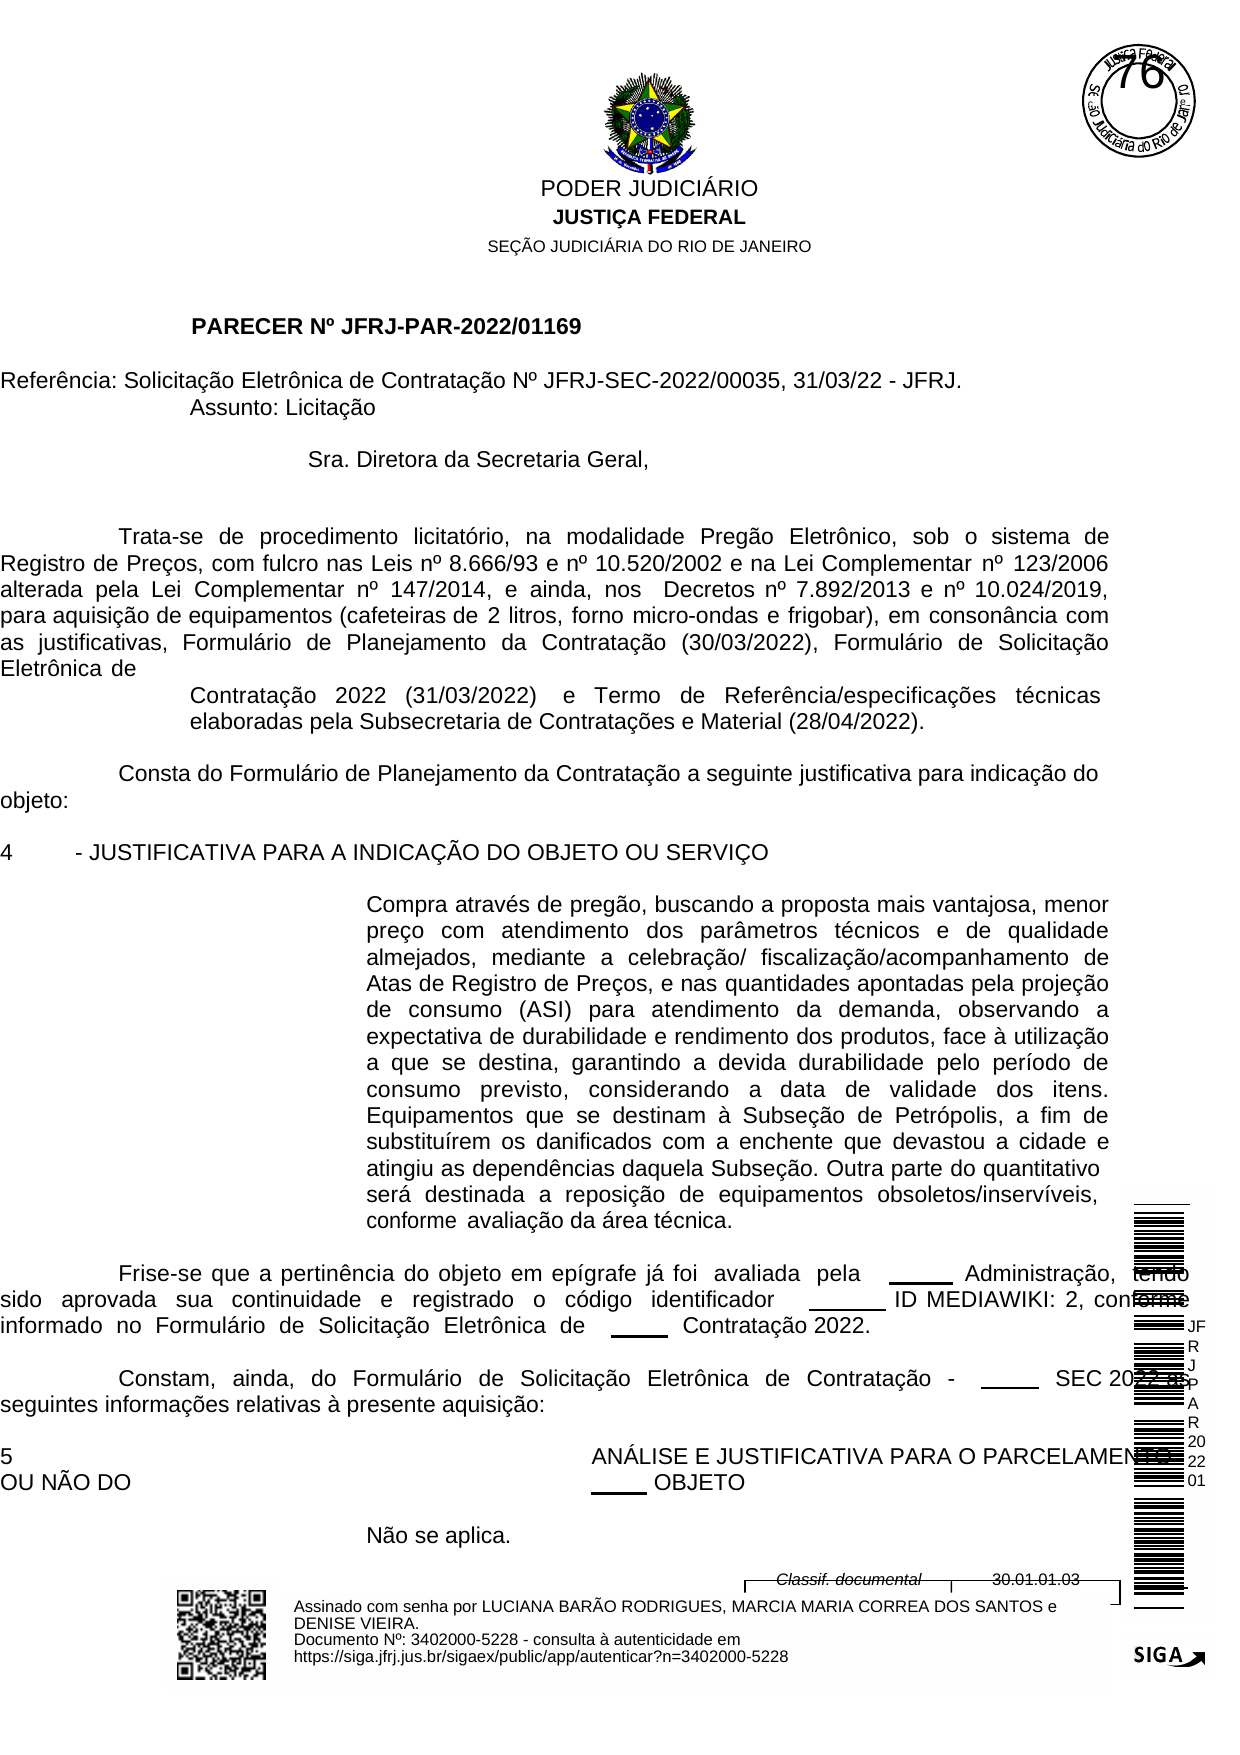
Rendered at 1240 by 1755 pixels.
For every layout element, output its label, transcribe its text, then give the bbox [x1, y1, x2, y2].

text JFRJPAR202201169A [1187, 1318, 1206, 1489]
text Não se aplica. [0, 1522, 511, 1548]
text SEÇÃO JUDICIÁRIA DO RIO DE JANEIRO [219, 237, 1080, 256]
text Consta do Formulário de Planejamento da Contratação a seguinte justificativa para indicação do objeto: [0, 760, 1109, 813]
list ANÁLISE E JUSTIFICATIVA PARA O PARCELAMENTO OU NÃO DO OBJETO [0, 1443, 1122, 1496]
text PODER JUDICIÁRIO [219, 175, 1080, 202]
text Constam, ainda, do Formulário de Solicitação Eletrônica de Contratação - SEC 2022 as seguintes informações relativas à presente aquisição: [0, 1364, 1122, 1417]
text elaboradas pela Subsecretaria de Contratações e Material (28/04/2022). [189, 708, 1239, 734]
text e [1180, 96, 1192, 105]
text Classif. documental 30.01.01.03 [776, 1570, 1122, 1589]
text Trata-se de procedimento licitatório, na modalidade Pregão Eletrônico, sob o sistema de Registro de Preços, com fulcro nas Leis nº 8.666/93 e nº 10.520/2002 e na Lei Complementar nº 123/2006 alterada pela Lei Complementar nº 147/2014, e ainda, nos Decretos nº 7.892/2013 e nº 10.024/2019, para aquisição de equipamentos (cafeteiras de 2 litros, forno micro-ondas e frigobar), em consonância com as justificativas, Formulário de Planejamento da Contratação (30/03/2022), Formulário de Solicitação Eletrônica de [0, 523, 1109, 681]
text Frise-se que a pertinência do objeto em epígrafe já foi avaliada pela Administração, tendo sido aprovada sua continuidade e registrado o código identificador ID MEDIAWIKI: 2, conforme informado no Formulário de Solicitação Eletrônica de Contratação 2022. [0, 1259, 1122, 1339]
text Sra. Diretora da Secretaria Geral, [308, 446, 1239, 472]
text ç [1088, 97, 1100, 106]
text PARECER Nº JFRJ-PAR-2022/01169 [191, 313, 1239, 339]
text JUSTIÇA FEDERAL [219, 205, 1080, 229]
text e Termo de Referência/especificações técnicas [563, 682, 1239, 708]
text Compra através de pregão, buscando a proposta mais vantajosa, menor preço com atendimento dos parâmetros técnicos e de qualidade almejados, mediante a celebração/ fiscalização/acompanhamento de Atas de Registro de Preços, e nas quantidades apontadas pela projeção de consumo (ASI) para atendimento da demanda, observando a expectativa de durabilidade e rendimento dos produtos, face à utilização a que se destina, garantindo a devida durabilidade pelo período de consumo previsto, considerando a data de validade dos itens. Equipamentos que se destinam à Subseção de Petrópolis, a fim de substituírem os danificados com a enchente que devastou a cidade e atingiu as dependências daquela Subseção. Outra parte do quantitativo [366, 891, 1109, 1181]
text Contratação 2022 (31/03/2022) [189, 682, 543, 708]
text Referência: Solicitação Eletrônica de Contratação Nº JFRJ-SEC-2022/00035, 31/03/22 - JFRJ. [0, 367, 1109, 393]
list - JUSTIFICATIVA PARA A INDICAÇÃO DO OBJETO OU SERVIÇO [0, 839, 1239, 865]
text Assunto: Licitação [189, 393, 1239, 420]
text será destinada a reposição de equipamentos obsoletos/inservíveis, conforme avaliação da área técnica. [366, 1181, 1190, 1234]
